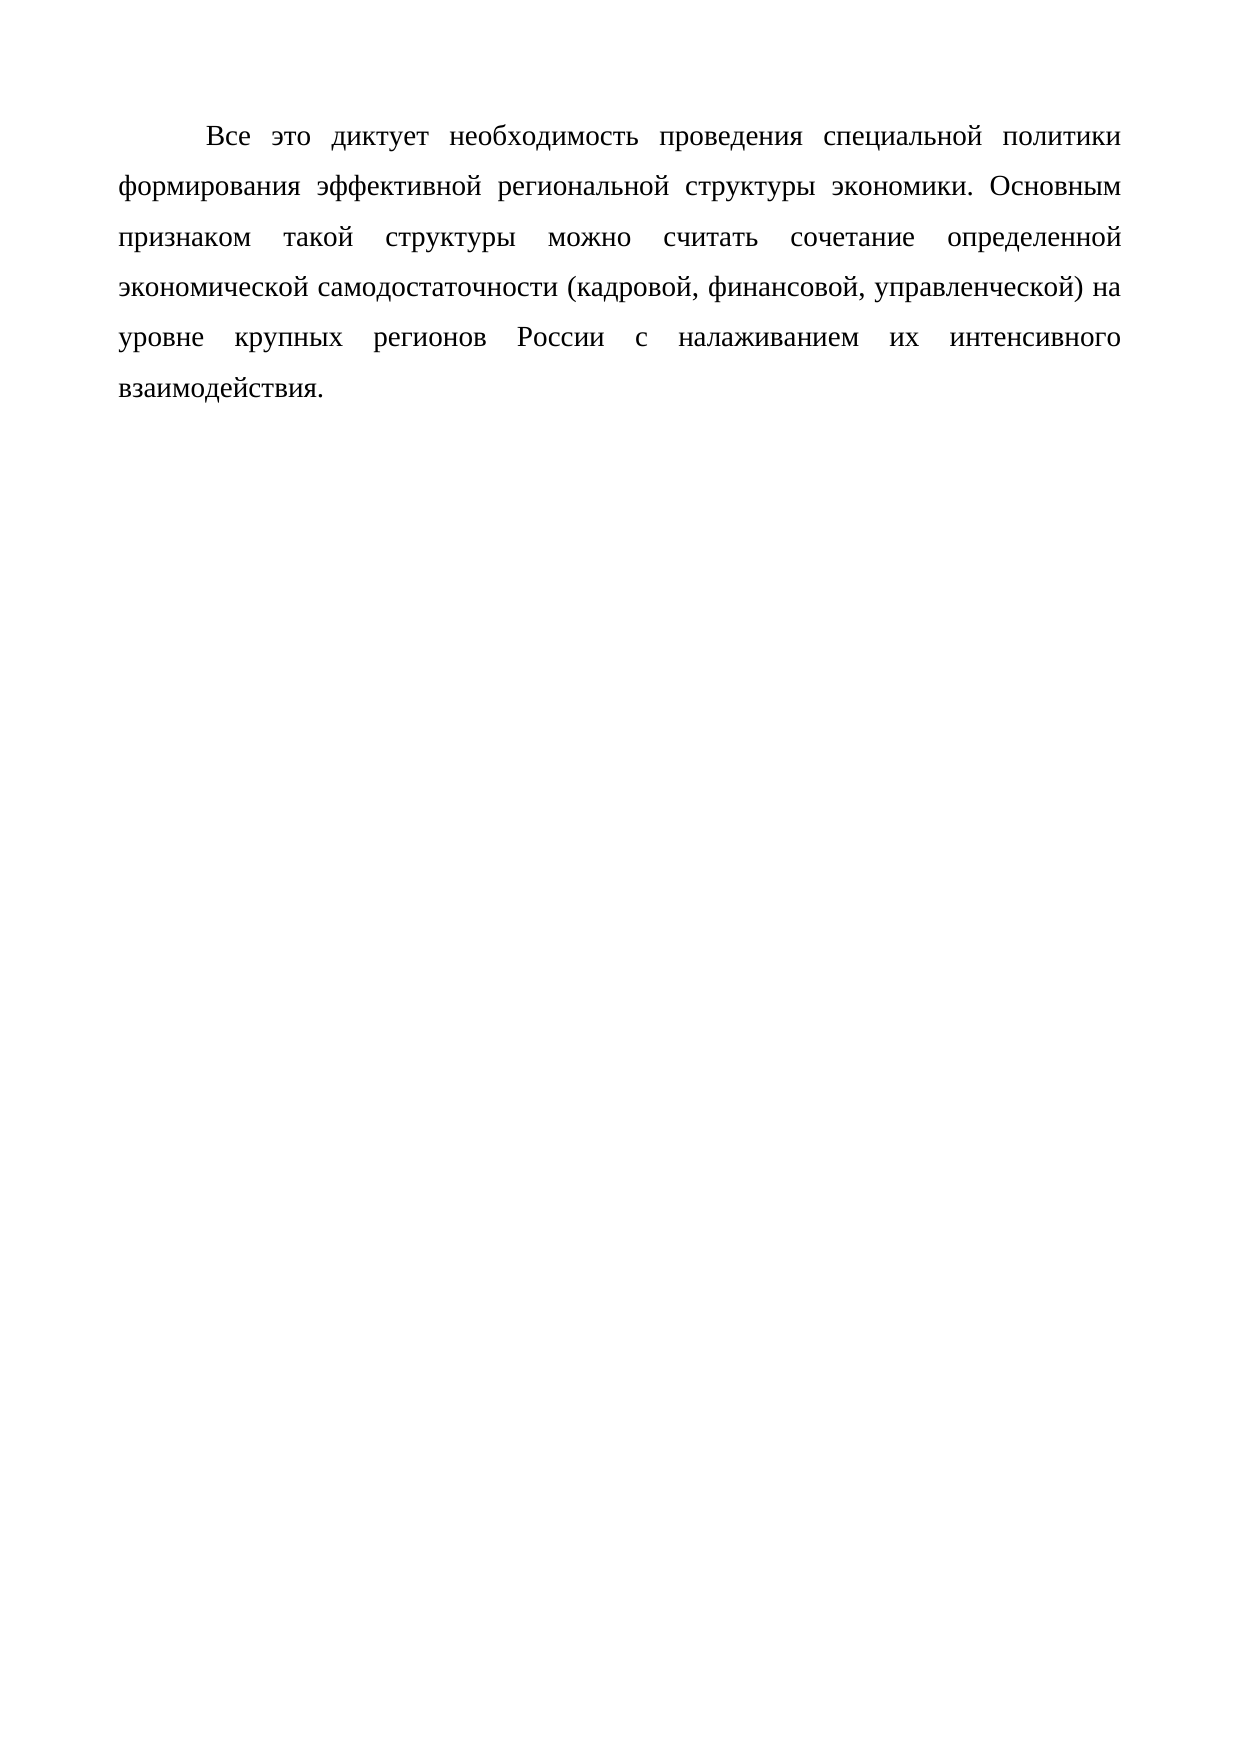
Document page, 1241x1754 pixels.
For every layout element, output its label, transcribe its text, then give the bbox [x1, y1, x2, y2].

text Все это диктует необходимость проведения специальной политики формирования эффективной региональной структуры экономики. Основным признаком такой структуры можно считать сочетание определенной экономической самодостаточности (кадровой, финансовой, управленческой) на уровне крупных регионов России с налаживанием их интенсивного взаимодействия. [118, 118, 1122, 403]
